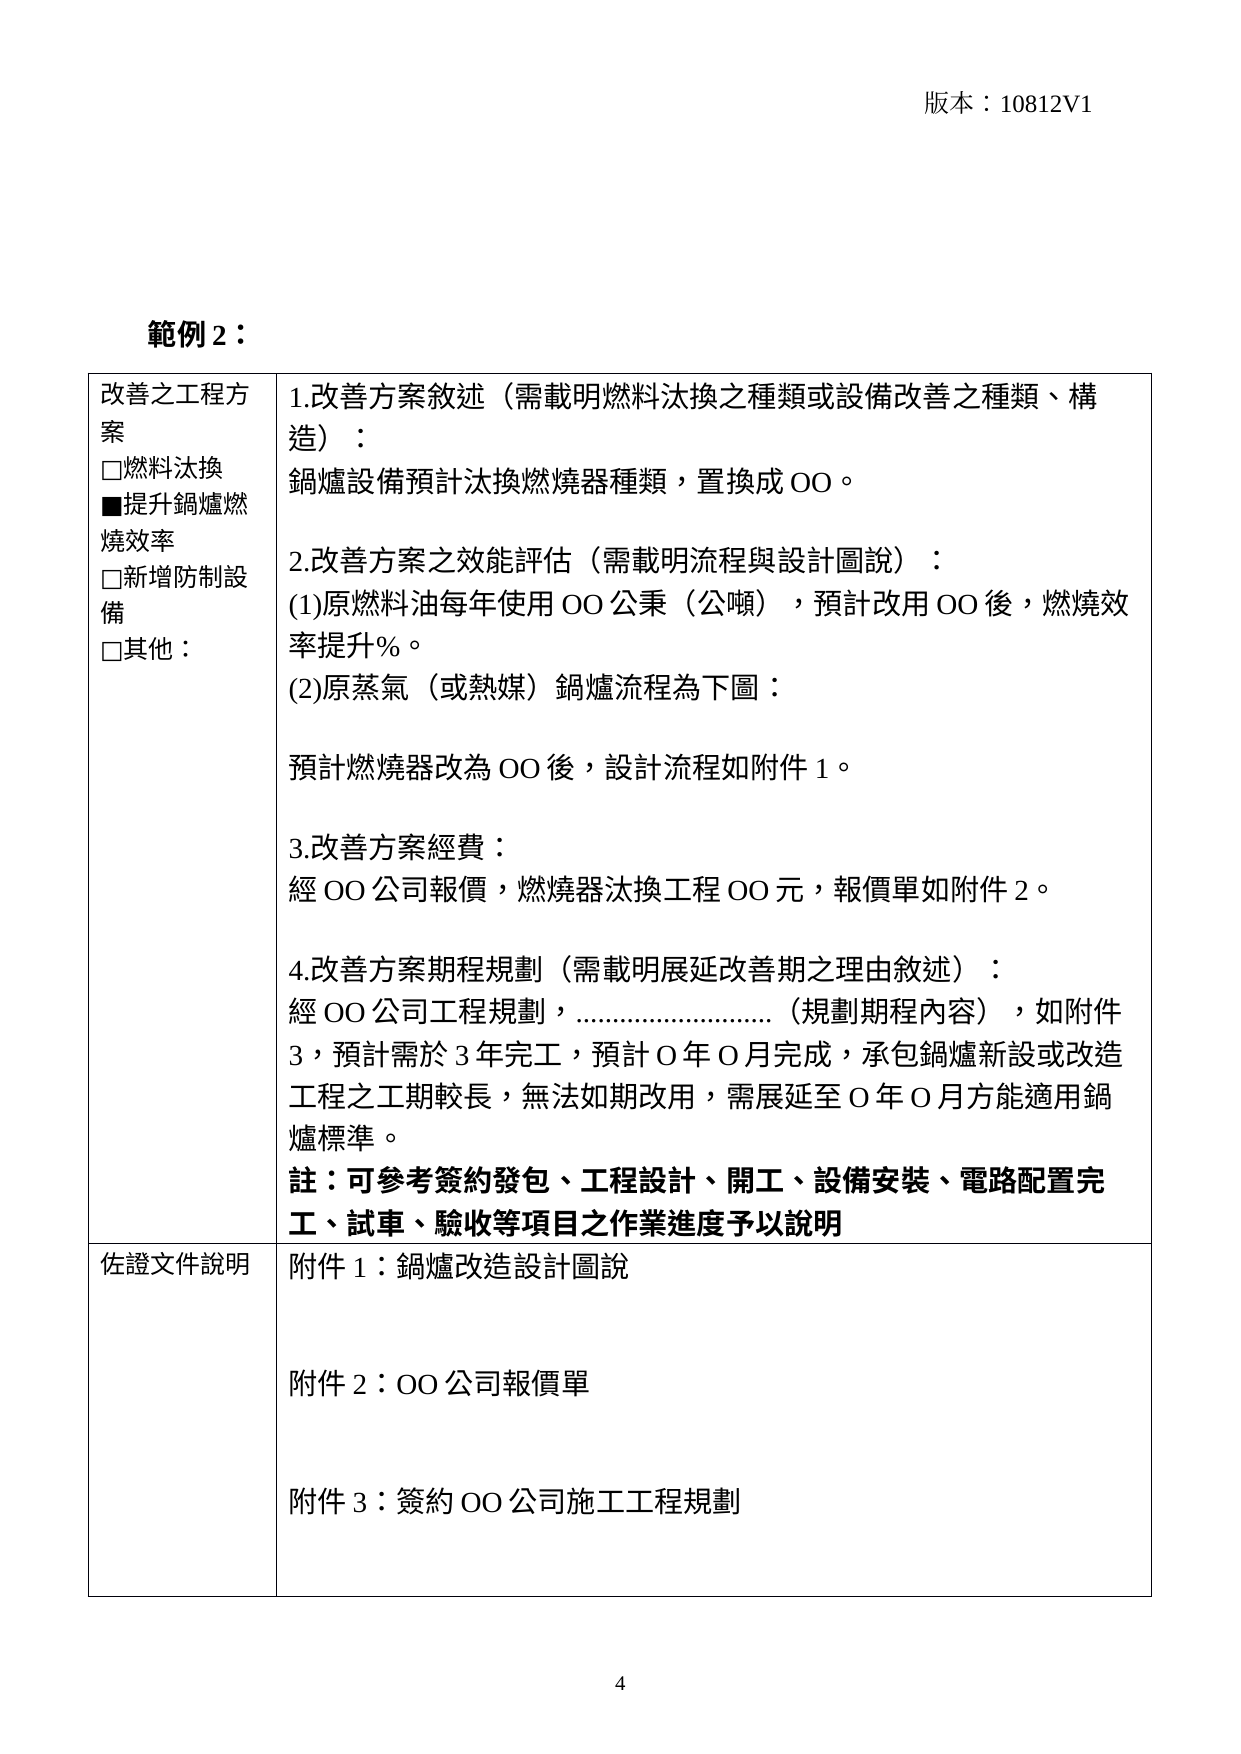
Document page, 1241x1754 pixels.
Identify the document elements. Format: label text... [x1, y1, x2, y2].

list 範例2： [148, 312, 1092, 354]
table_header 1.改善方案敘述（需載明燃料汰換之種類或設備改善之種類、構造）： 鍋爐設備預計汰換燃燒器種類，置換成OO。 2.改善方案之效能評估（需載明流程與設計圖說）： (1)原燃料油每年使用OO公秉（公噸），預計改用OO後，燃燒效率提升%。 (2)原蒸氣（或熱媒）鍋爐流程為下圖： 預計燃燒器改為OO後，設計流程如附件1。 3.改善方案經費： 經OO公司報價，燃燒器汰換工程OO元，報價單如附件2。 4.改善方案期程規劃（需載明展延改善期之理由敘述）： 經OO公司工程規劃，...........................（規劃期程內容），如附件3，預計需於3年完工，預計O年O月完成，承包鍋爐新設或改造工程之工期較長，無法如期改用，需展延至O年O月方能適用鍋爐標準。 註：可參考簽約發包、工程設計、開工、設備安裝、電路配置完工、試車、驗收等項目之作業進度予以說明 [277, 374, 1151, 1243]
table_header 改善之工程方案 □燃料汰換 ■提升鍋爐燃燒效率 □新增防制設備 □其他： [89, 374, 276, 1243]
table_cell 佐證文件說明 [89, 1244, 276, 1596]
table_cell 附件1：鍋爐改造設計圖說 附件2：OO公司報價單 附件3：簽約OO公司施工工程規劃 [277, 1244, 1151, 1596]
